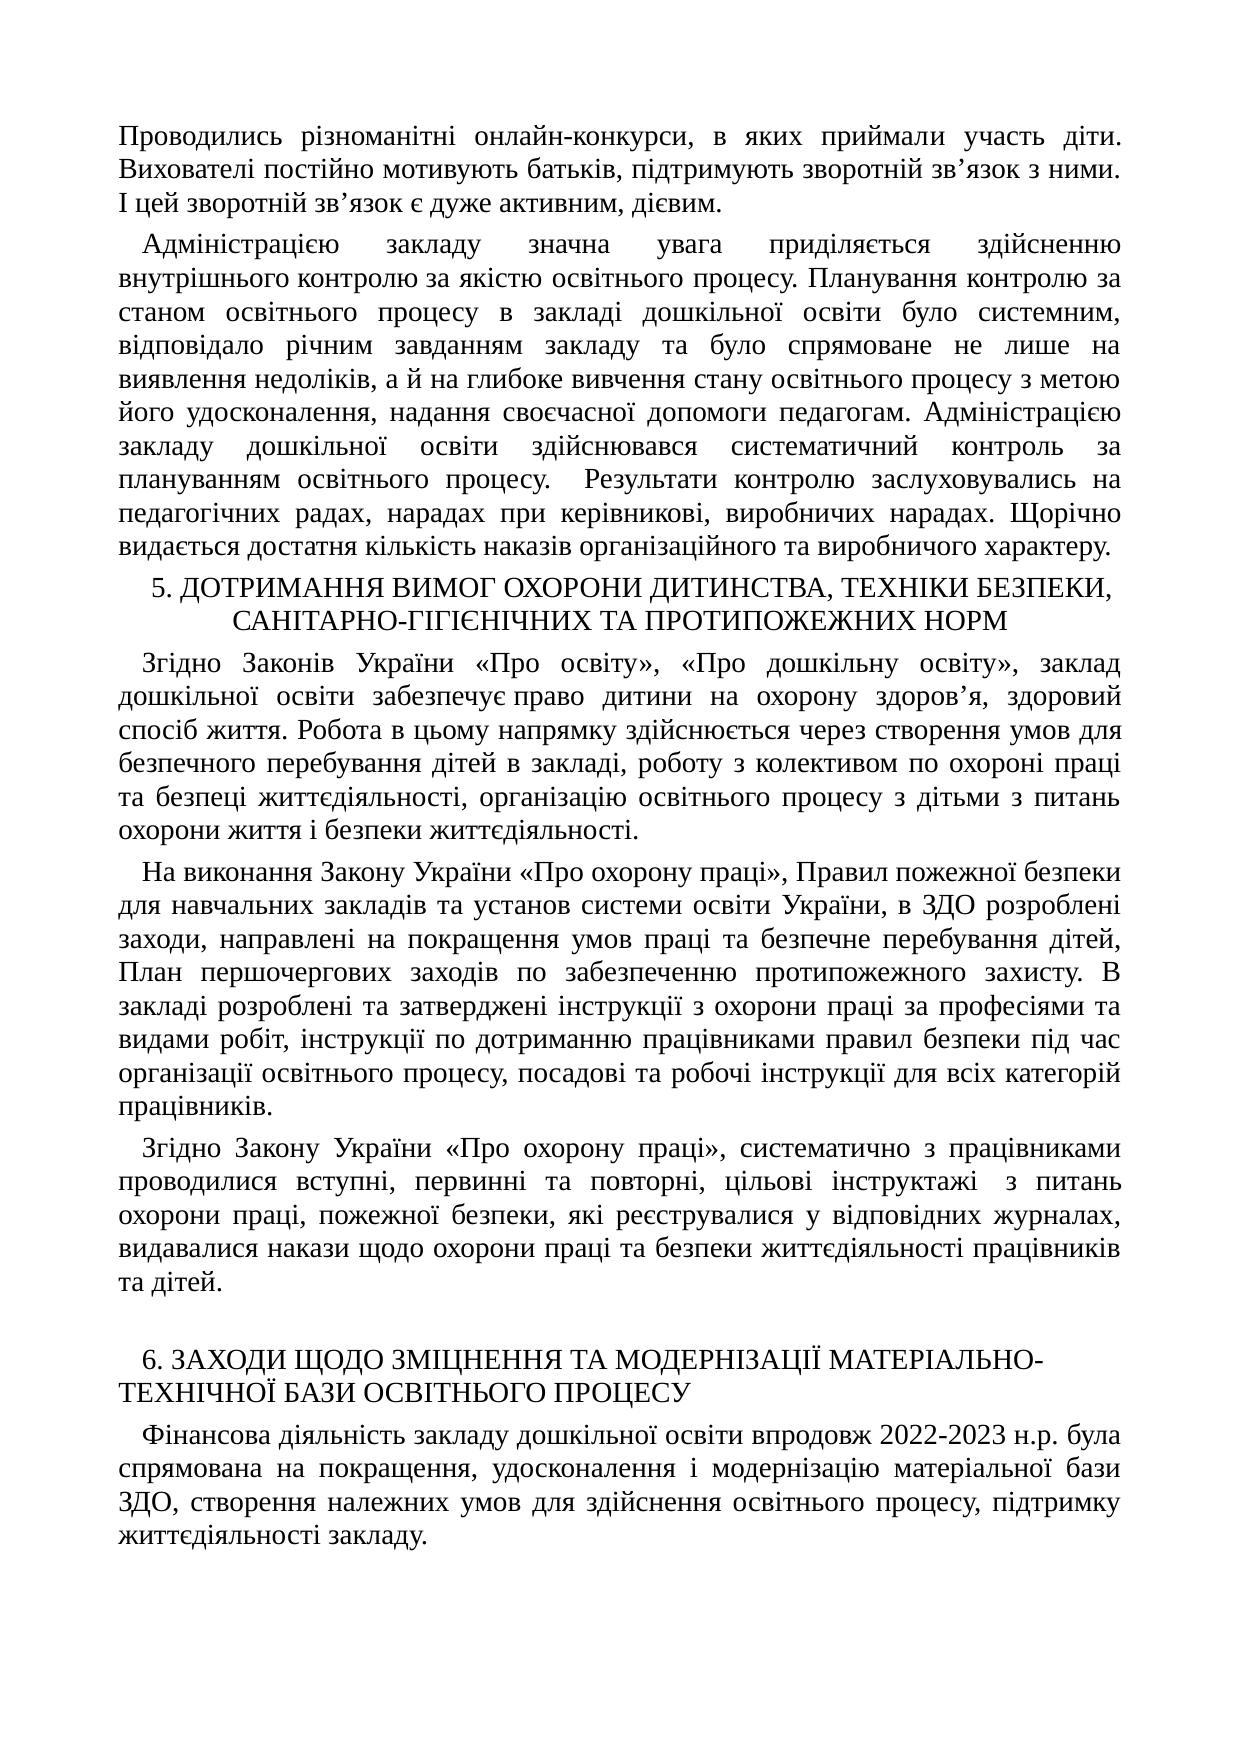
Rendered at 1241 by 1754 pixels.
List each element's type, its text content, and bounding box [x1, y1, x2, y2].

text Адміністрацією закладу значна увага приділяється здійсненню внутрішнього контролю за якістю освітнього процесу. Планування контролю за станом освітнього процесу в закладі дошкільної освіти було системним, відповідало річним завданням закладу та було спрямоване не лише на виявлення недоліків, а й на глибоке вивчення стану освітнього процесу з метою його удосконалення, надання своєчасної допомоги педагогам. Адміністрацією закладу дошкільної освіти здійснювався систематичний контроль за плануванням освітнього процесу. Результати контролю заслуховувались на педагогічних радах, нарадах при керівникові, виробничих нарадах. Щорічно видається достатня кількість наказів організаційного та виробничого характеру. [118, 227, 1122, 562]
text 5. ДОТРИМАННЯ ВИМОГ ОХОРОНИ ДИТИНСТВА, ТЕХНІКИ БЕЗПЕКИ, САНІТАРНО-ГІГІЄНІЧНИХ ТА ПРОТИПОЖЕЖНИХ НОРМ [118, 570, 1122, 637]
text 6. ЗАХОДИ ЩОДО ЗМІЦНЕННЯ ТА МОДЕРНІЗАЦІЇ МАТЕРІАЛЬНО-ТЕХНІЧНОЇ БАЗИ ОСВІТНЬОГО ПРОЦЕСУ [118, 1342, 1122, 1409]
text Проводились різноманітні онлайн-конкурси, в яких приймали участь діти. Вихователі постійно мотивують батьків, підтримують зворотній зв’язок з ними. І цей зворотній зв’язок є дуже активним, дієвим. [118, 118, 1122, 219]
text Згідно Законів України «Про освіту», «Про дошкільну освіту», заклад дошкільної освіти забезпечує право дитини на охорону здоров’я, здоровий спосіб життя. Робота в цьому напрямку здійснюється через створення умов для безпечного перебування дітей в закладі, роботу з колективом по охороні праці та безпеці життєдіяльності, організацію освітнього процесу з дітьми з питань охорони життя і безпеки життєдіяльності. [118, 645, 1122, 846]
text На виконання Закону України «Про охорону праці», Правил пожежної безпеки для навчальних закладів та установ системи освіти України, в ЗДО розроблені заходи, направлені на покращення умов праці та безпечне перебування дітей, План першочергових заходів по забезпеченню протипожежного захисту. В закладі розроблені та затверджені інструкції з охорони праці за професіями та видами робіт, інструкції по дотриманню працівниками правил безпеки під час організації освітнього процесу, посадові та робочі інструкції для всіх категорій працівників. [118, 854, 1122, 1122]
text Згідно Закону України «Про охорону праці», систематично з працівниками проводилися вступні, первинні та повторні, цільові інструктажі з питань охорони праці, пожежної безпеки, які реєструвалися у відповідних журналах, видавалися накази щодо охорони праці та безпеки життєдіяльності працівників та дітей. [118, 1130, 1122, 1298]
text Фінансова діяльність закладу дошкільної освіти впродовж 2022-2023 н.р. була спрямована на покращення, удосконалення і модернізацію матеріальної бази ЗДО, створення належних умов для здійснення освітнього процесу, підтримку життєдіяльності закладу. [118, 1417, 1122, 1551]
